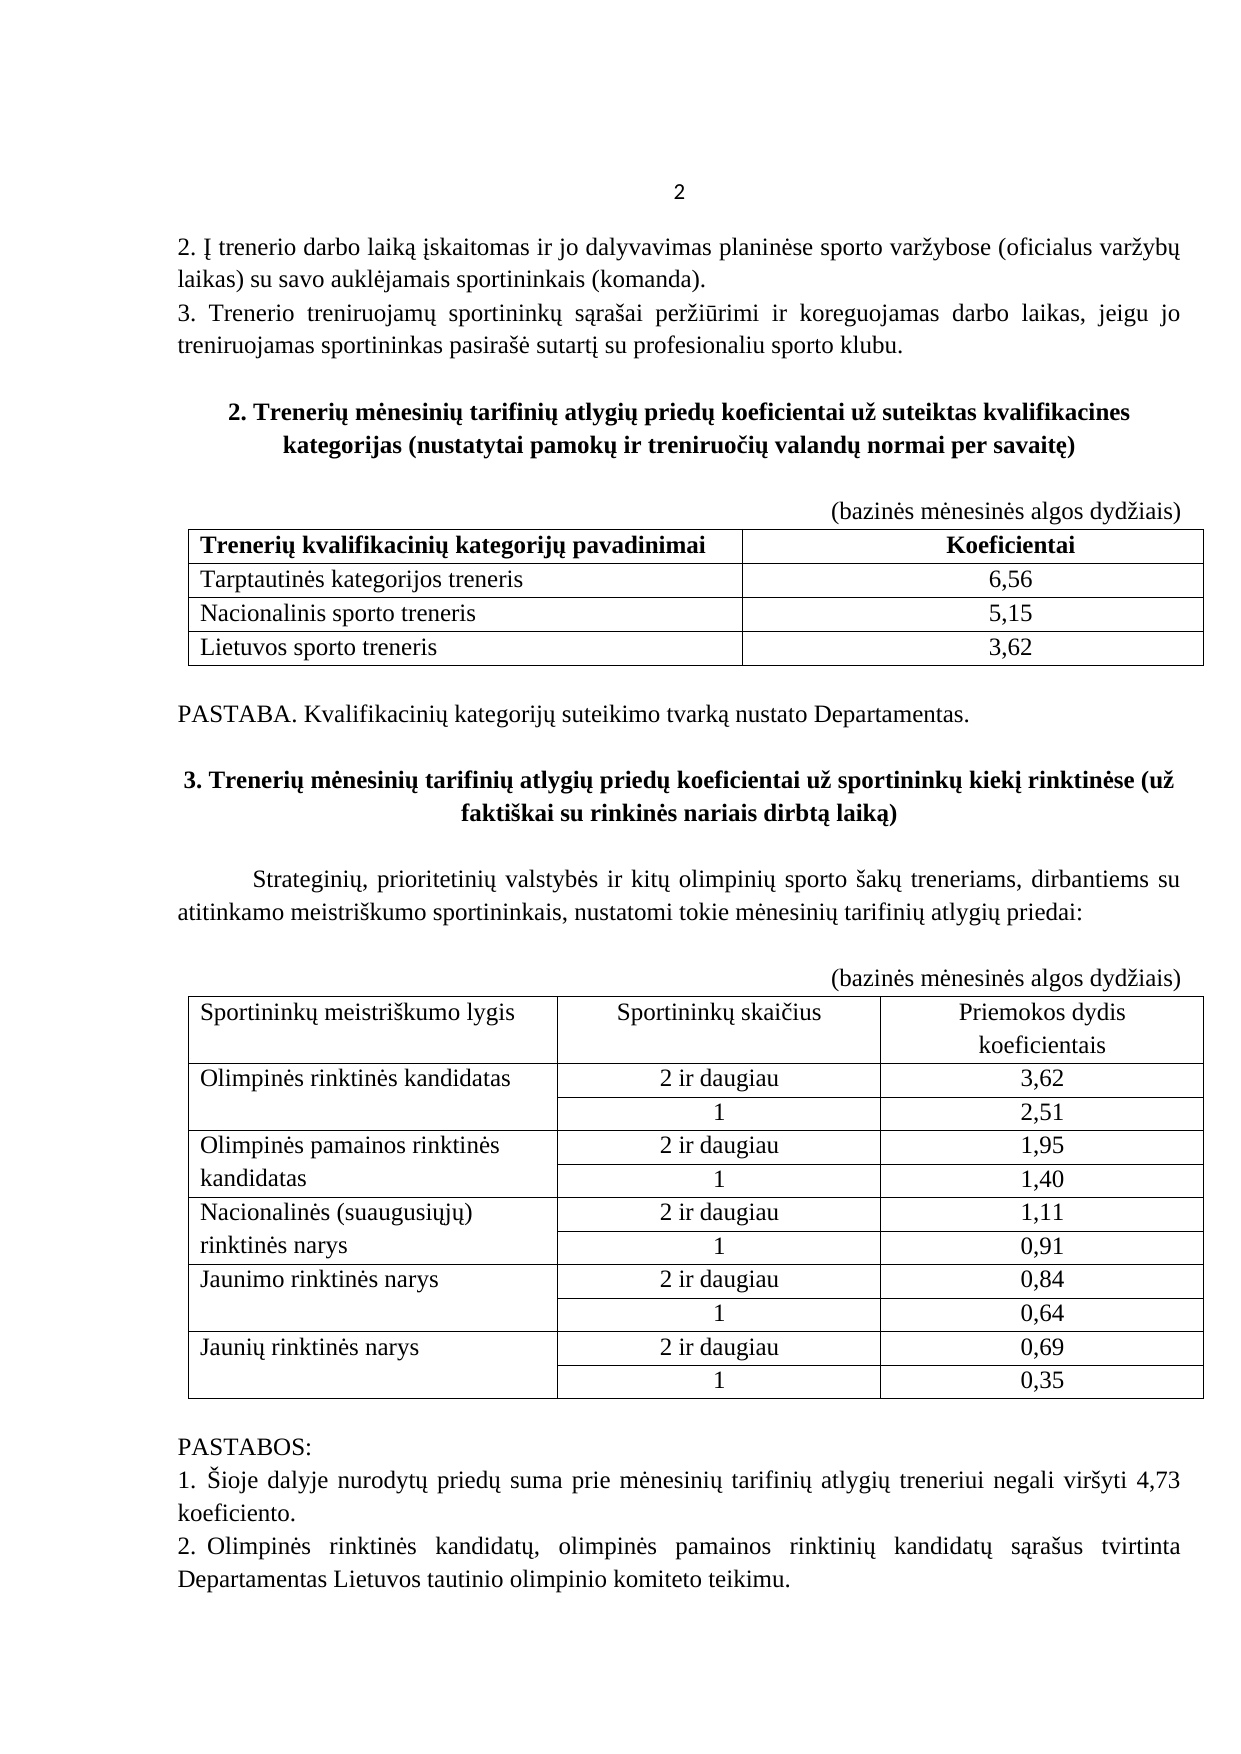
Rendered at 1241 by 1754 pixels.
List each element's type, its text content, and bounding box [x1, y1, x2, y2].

table_cell 0,69 [881, 1332, 1203, 1365]
table_cell 3,62 [743, 632, 1203, 665]
table_cell Jaunimo rinktinės narys [189, 1265, 557, 1331]
table_cell Jaunių rinktinės narys [189, 1332, 557, 1398]
table_cell 1,11 [881, 1198, 1203, 1231]
table_cell 1 [558, 1098, 880, 1130]
text 3. Trenerio treniruojamų sportininkų sąrašai peržiūrimi ir koreguojamas darbo laikas, jeigu jo treniruojamas sportininkas pasirašė sutartį su profesionaliu sporto klubu. [177, 298, 1181, 359]
table_cell 1,95 [881, 1131, 1203, 1163]
text PASTABOS: [177, 1432, 1181, 1461]
table_cell 1 [558, 1299, 880, 1331]
table_cell 0,35 [881, 1366, 1203, 1398]
table_header Koeficientai [743, 530, 1203, 563]
table_cell 6,56 [743, 564, 1203, 597]
table_header Priemokos dydis koeficientais [881, 997, 1203, 1063]
table_cell 2 ir daugiau [558, 1332, 880, 1365]
table_cell 2 ir daugiau [558, 1131, 880, 1163]
text (bazinės mėnesinės algos dydžiais) [177, 496, 1181, 524]
table_cell 5,15 [743, 598, 1203, 631]
text 2. Olimpinės rinktinės kandidatų, olimpinės pamainos rinktinių kandidatų sąrašus tvirtinta Departamentas Lietuvos tautinio olimpinio komiteto teikimu. [177, 1531, 1181, 1593]
table_cell 2 ir daugiau [558, 1265, 880, 1298]
text 2. Trenerių mėnesinių tarifinių atlygių priedų koeficientai už suteiktas kvalifikacines kategorijas (nustatytai pamokų ir treniruočių valandų normai per savaitę) [177, 397, 1181, 458]
table_cell 1 [558, 1366, 880, 1398]
table_cell 2 ir daugiau [558, 1064, 880, 1096]
table_cell Nacionalinės (suaugusiųjų) rinktinės narys [189, 1198, 557, 1264]
table_header Trenerių kvalifikacinių kategorijų pavadinimai [189, 530, 742, 563]
table_cell Nacionalinis sporto treneris [189, 598, 742, 631]
table_cell Olimpinės rinktinės kandidatas [189, 1064, 557, 1130]
table_cell Olimpinės pamainos rinktinės kandidatas [189, 1131, 557, 1197]
table_header Sportininkų meistriškumo lygis [189, 997, 557, 1063]
table_cell 0,91 [881, 1232, 1203, 1264]
table_cell 1 [558, 1232, 880, 1264]
text 2. Į trenerio darbo laiką įskaitomas ir jo dalyvavimas planinėse sporto varžybose (oficialus varžybų laikas) su savo auklėjamais sportininkais (komanda). [177, 232, 1181, 293]
table_cell Tarptautinės kategorijos treneris [189, 564, 742, 597]
table_cell 1 [558, 1165, 880, 1197]
table_header Sportininkų skaičius [558, 997, 880, 1063]
text 3. Trenerių mėnesinių tarifinių atlygių priedų koeficientai už sportininkų kiekį rinktinėse (už faktiškai su rinkinės nariais dirbtą laiką) [177, 765, 1181, 827]
table_cell 0,84 [881, 1265, 1203, 1298]
table_cell 2,51 [881, 1098, 1203, 1130]
table_cell 0,64 [881, 1299, 1203, 1331]
text (bazinės mėnesinės algos dydžiais) [177, 963, 1181, 992]
table_cell 2 ir daugiau [558, 1198, 880, 1231]
text 1. Šioje dalyje nurodytų priedų suma prie mėnesinių tarifinių atlygių treneriui negali viršyti 4,73 koeficiento. [177, 1465, 1181, 1527]
text PASTABA. Kvalifikacinių kategorijų suteikimo tvarką nustato Departamentas. [177, 699, 1181, 728]
table_cell Lietuvos sporto treneris [189, 632, 742, 665]
table_cell 3,62 [881, 1064, 1203, 1096]
text Strateginių, prioritetinių valstybės ir kitų olimpinių sporto šakų treneriams, dirbantiems su atitinkamo meistriškumo sportininkais, nustatomi tokie mėnesinių tarifinių atlygių priedai: [177, 864, 1181, 926]
table_cell 1,40 [881, 1165, 1203, 1197]
